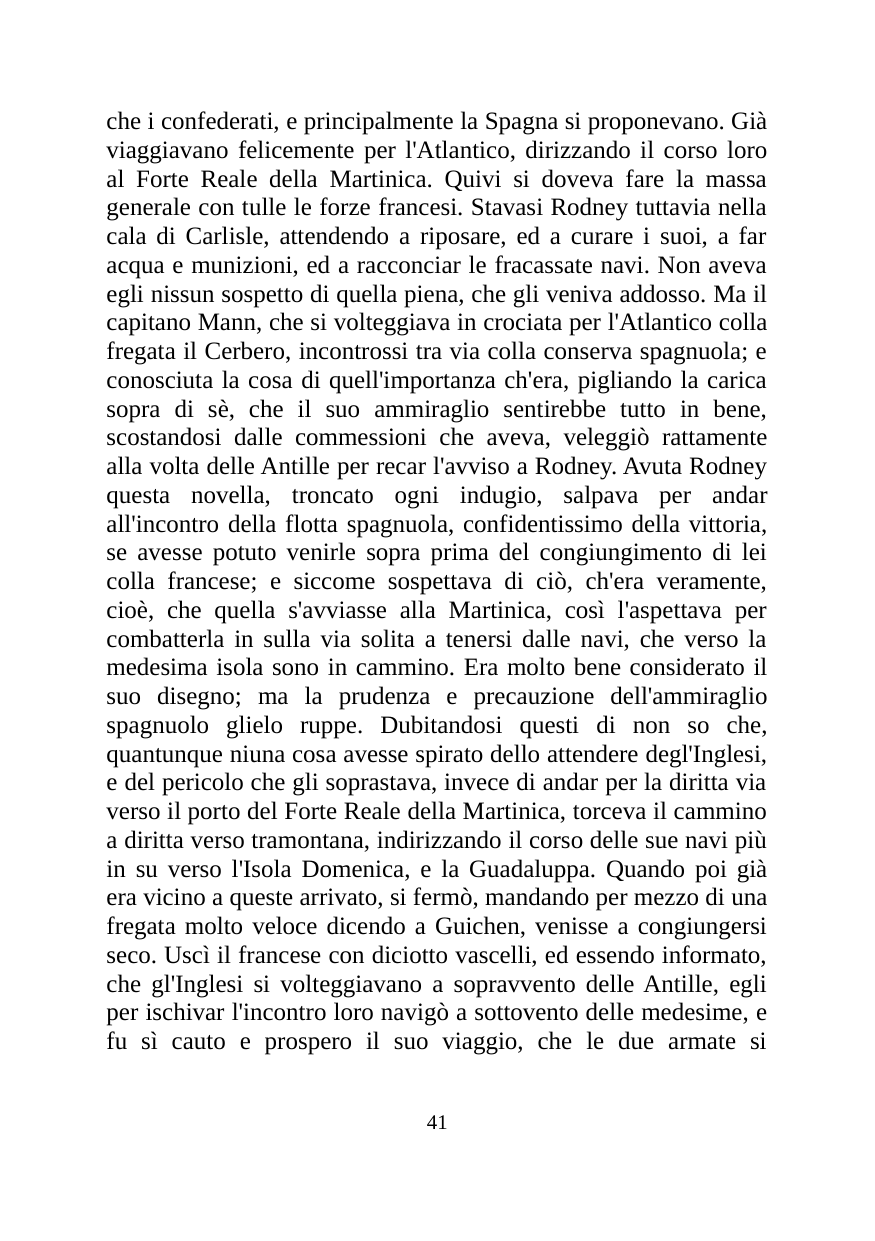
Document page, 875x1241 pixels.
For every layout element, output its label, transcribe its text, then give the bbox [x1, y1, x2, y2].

text che i confederati, e principalmente la Spagna si proponevano. Già viaggiavano felicemente per l'Atlantico, dirizzando il corso loro al Forte Reale della Martinica. Quivi si doveva fare la massa generale con tulle le forze francesi. Stavasi Rodney tuttavia nella cala di Carlisle, attendendo a riposare, ed a curare i suoi, a far acqua e munizioni, ed a racconciar le fracassate navi. Non aveva egli nissun sospetto di quella piena, che gli veniva addosso. Ma il capitano Mann, che si volteggiava in crociata per l'Atlantico colla fregata il Cerbero, incontrossi tra via colla conserva spagnuola; e conosciuta la cosa di quell'importanza ch'era, pigliando la carica sopra di sè, che il suo ammiraglio sentirebbe tutto in bene, scostandosi dalle commessioni che aveva, veleggiò rattamente alla volta delle Antille per recar l'avviso a Rodney. Avuta Rodney questa novella, troncato ogni indugio, salpava per andar all'incontro della flotta spagnuola, confidentissimo della vittoria, se avesse potuto venirle sopra prima del congiungimento di lei colla francese; e siccome sospettava di ciò, ch'era veramente, cioè, che quella s'avviasse alla Martinica, così l'aspettava per combatterla in sulla via solita a tenersi dalle navi, che verso la medesima isola sono in cammino. Era molto bene considerato il suo disegno; ma la prudenza e precauzione dell'ammiraglio spagnuolo glielo ruppe. Dubitandosi questi di non so che, quantunque niuna cosa avesse spirato dello attendere degl'Inglesi, e del pericolo che gli soprastava, invece di andar per la diritta via verso il porto del Forte Reale della Martinica, torceva il cammino a diritta verso tramontana, indirizzando il corso delle sue navi più in su verso l'Isola Domenica, e la Guadaluppa. Quando poi già era vicino a queste arrivato, si fermò, mandando per mezzo di una fregata molto veloce dicendo a Guichen, venisse a congiungersi seco. Uscì il francese con diciotto vascelli, ed essendo informato, che gl'Inglesi si volteggiavano a sopravvento delle Antille, egli per ischivar l'incontro loro navigò a sottovento delle medesime, e fu sì cauto e prospero il suo viaggio, che le due armate si [106, 106, 768, 1055]
